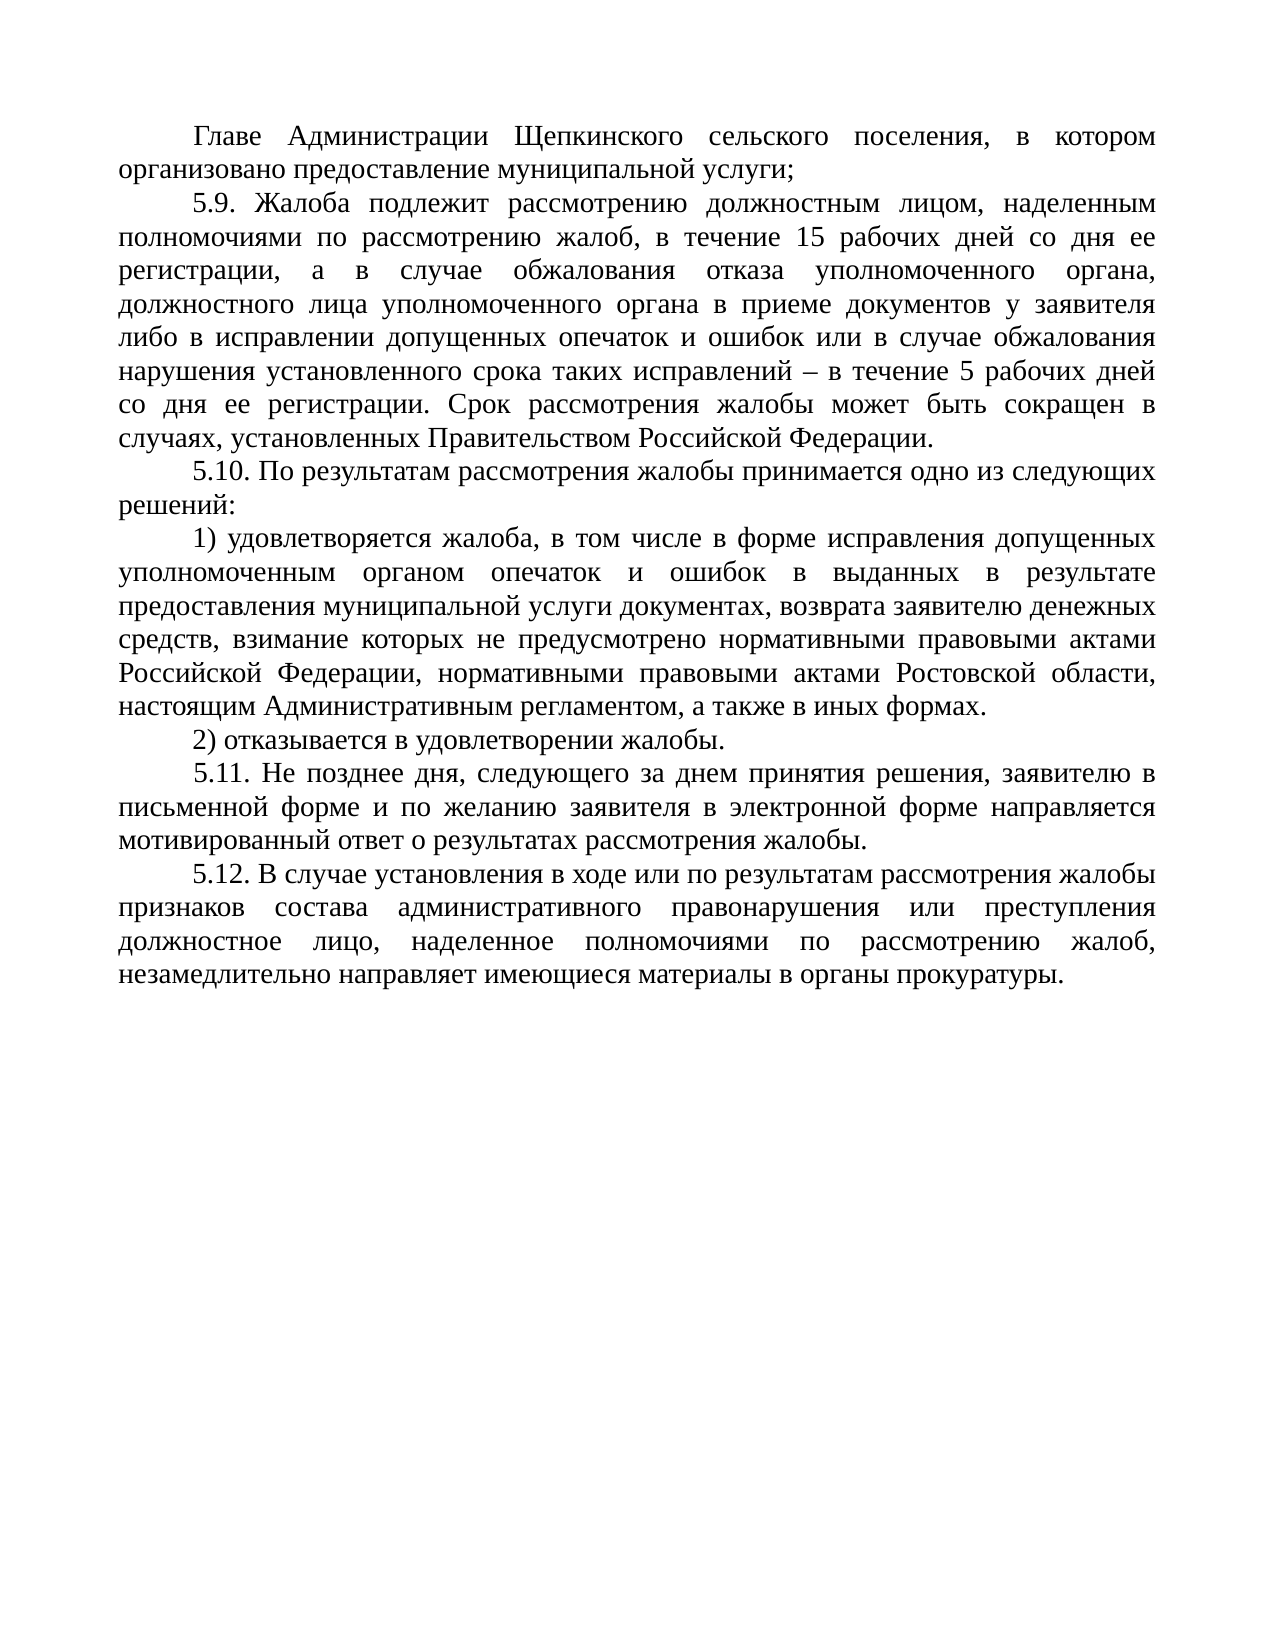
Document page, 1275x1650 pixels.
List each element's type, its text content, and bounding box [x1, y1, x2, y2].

text 2) отказывается в удовлетворении жалобы. [118, 722, 1157, 755]
text 5.12. В случае установления в ходе или по результатам рассмотрения жалобы признаков состава административного правонарушения или преступления должностное лицо, наделенное полномочиями по рассмотрению жалоб, незамедлительно направляет имеющиеся материалы в органы прокуратуры. [118, 856, 1157, 990]
text Главе Администрации Щепкинского сельского поселения, в котором организовано предоставление муниципальной услуги; [118, 118, 1157, 185]
text 1) удовлетворяется жалоба, в том числе в форме исправления допущенных уполномоченным органом опечаток и ошибок в выданных в результате предоставления муниципальной услуги документах, возврата заявителю денежных средств, взимание которых не предусмотрено нормативными правовыми актами Российской Федерации, нормативными правовыми актами Ростовской области, настоящим Административным регламентом, а также в иных формах. [118, 521, 1157, 722]
text 5.10. По результатам рассмотрения жалобы принимается одно из следующих решений: [118, 453, 1157, 521]
text 5.9. Жалоба подлежит рассмотрению должностным лицом, наделенным полномочиями по рассмотрению жалоб, в течение 15 рабочих дней со дня ее регистрации, а в случае обжалования отказа уполномоченного органа, должностного лица уполномоченного органа в приеме документов у заявителя либо в исправлении допущенных опечаток и ошибок или в случае обжалования нарушения установленного срока таких исправлений – в течение 5 рабочих дней со дня ее регистрации. Срок рассмотрения жалобы может быть сокращен в случаях, установленных Правительством Российской Федерации. [118, 185, 1157, 453]
text 5.11. Не позднее дня, следующего за днем принятия решения, заявителю в письменной форме и по желанию заявителя в электронной форме направляется мотивированный ответ о результатах рассмотрения жалобы. [118, 755, 1157, 856]
